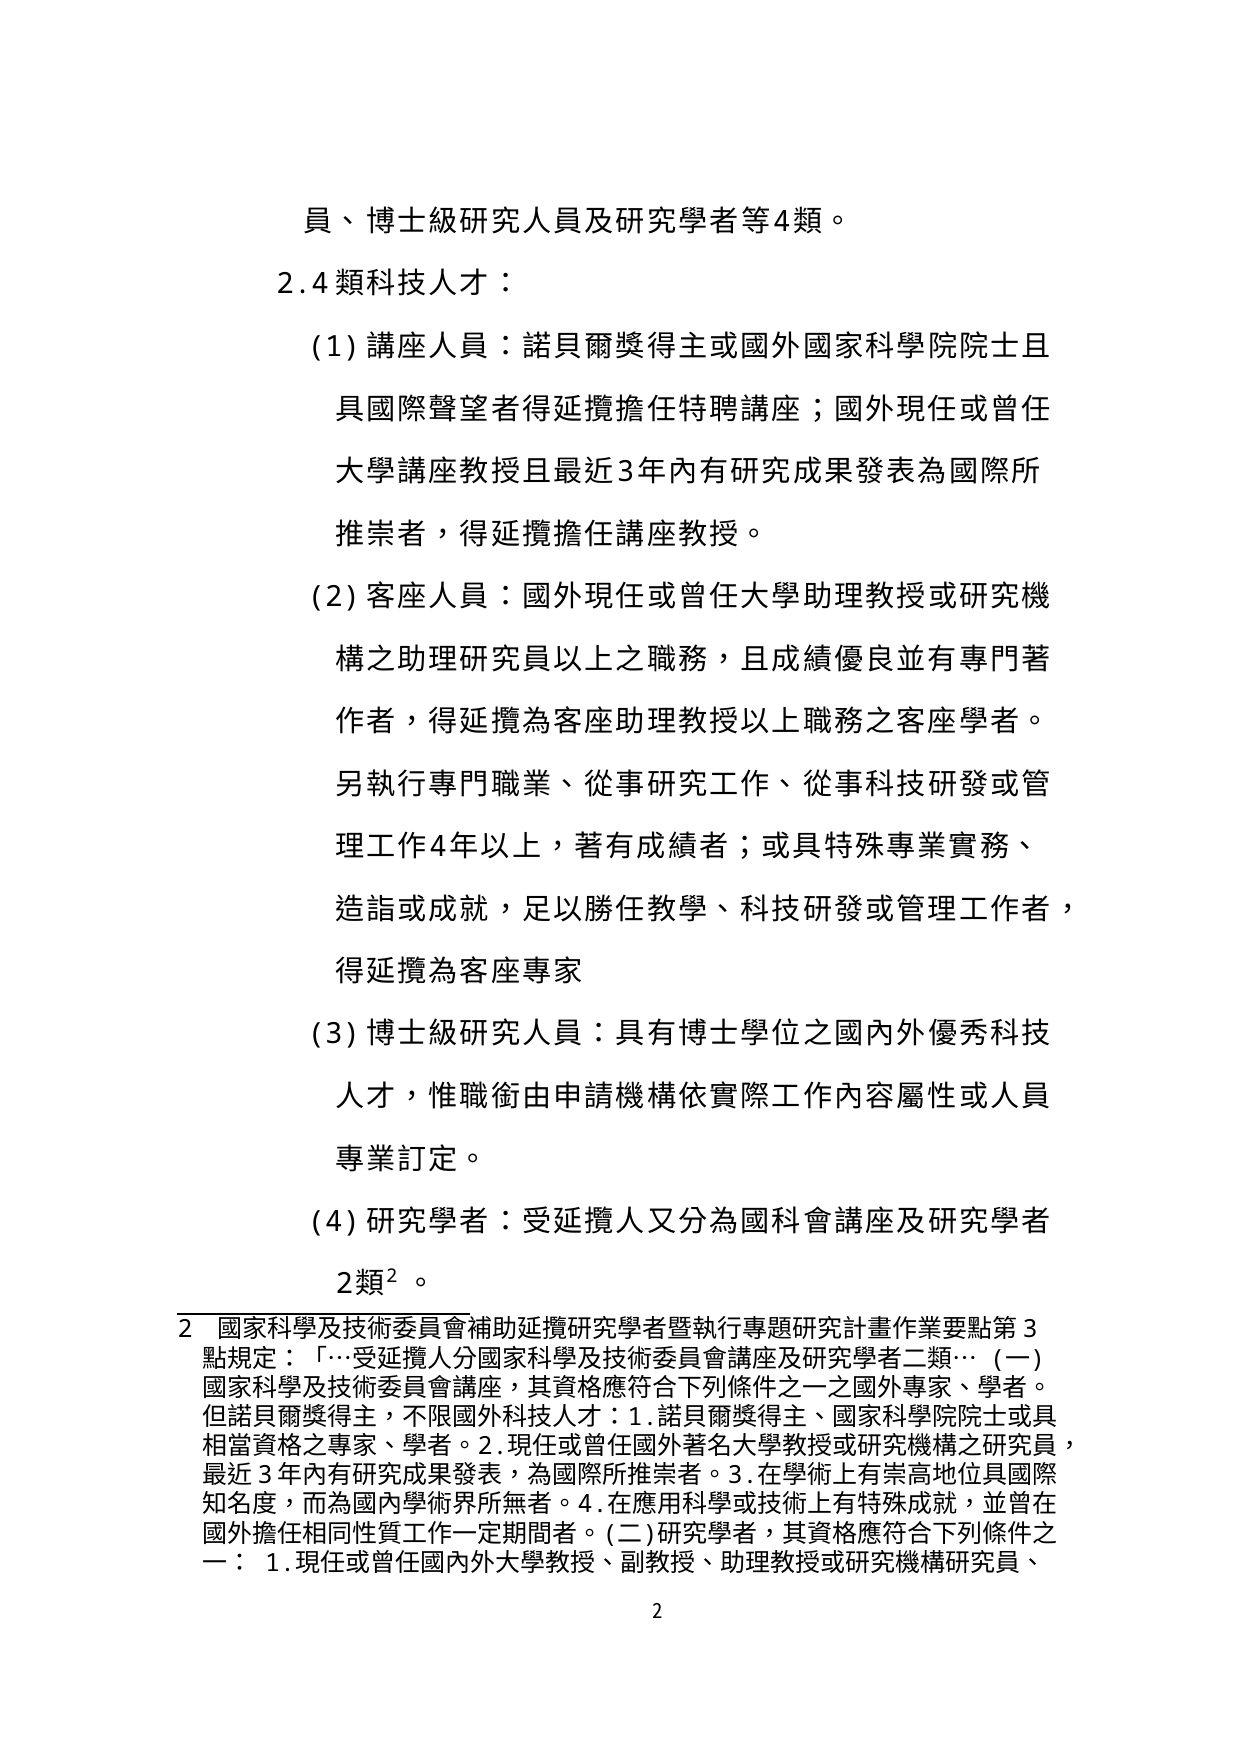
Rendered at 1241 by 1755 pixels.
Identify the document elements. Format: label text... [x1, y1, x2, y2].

text (4)研究學者：受延攬人又分為國科會講座及研究學者2類。 [295, 1177, 1063, 1302]
text (1)講座人員：諾貝爾獎得主或國外國家科學院院士且具國際聲望者得延攬擔任特聘講座；國外現任或曾任大學講座教授且最近3年內有研究成果發表為國際所推崇者，得延攬擔任講座教授。 [295, 302, 1063, 552]
text (2)客座人員：國外現任或曾任大學助理教授或研究機構之助理研究員以上之職務，且成績優良並有專門著作者，得延攬為客座助理教授以上職務之客座學者。另執行專門職業、從事研究工作、從事科技研發或管理工作4年以上，著有成績者；或具特殊專業實務、造詣或成就，足以勝任教學、科技研發或管理工作者，得延攬為客座專家 [295, 552, 1063, 990]
text (3)博士級研究人員：具有博士學位之國內外優秀科技人才，惟職銜由申請機構依實際工作內容屬性或人員專業訂定。 [295, 990, 1063, 1177]
text 1.主要係辦理補助延攬客座科技人才、補助延攬研究學者及補助延攬新南向國家優秀科技人才等3項計畫，透過經費挹注受補助單位或政府機關(構)延攬國內外優秀科技人才參與科技研究計畫、擔任特殊領域教職或協助推動科研及管理工作等，以厚植研發能量及提升研究水準，另依作業要點延攬之科技人才分成講座人員、客座人員、博士級研究人員及研究學者等4類。 [266, 177, 1063, 240]
text 2.4類科技人才： [266, 240, 1063, 302]
text 國家科學及技術委員會補助延攬研究學者暨執行專題研究計畫作業要點第3點規定：「…受延攬人分國家科學及技術委員會講座及研究學者二類… (一)國家科學及技術委員會講座，其資格應符合下列條件之一之國外專家、學者。但諾貝爾獎得主，不限國外科技人才：1.諾貝爾獎得主、國家科學院院士或具相當資格之專家、學者。2.現任或曾任國外著名大學教授或研究機構之研究員，最近3年內有研究成果發表，為國際所推崇者。3.在學術上有崇高地位具國際知名度，而為國內學術界所無者。4.在應用科學或技術上有特殊成就，並曾在國外擔任相同性質工作一定期間者。(二)研究學者，其資格應符合下列條件之一： 1.現任或曾任國內外大學教授、副教授、助理教授或研究機構研究員、副研究員、助理研究員之國內外科技人才，最近三年內曾發表有價值之研究成果者。 2.應具博士學位，並於申請截止日前於國內外教學研究機構從事研究工作之國內外科技人才，具計畫執行能力且最近三年內之研究成果優異。…。」 [177, 1314, 1063, 1577]
